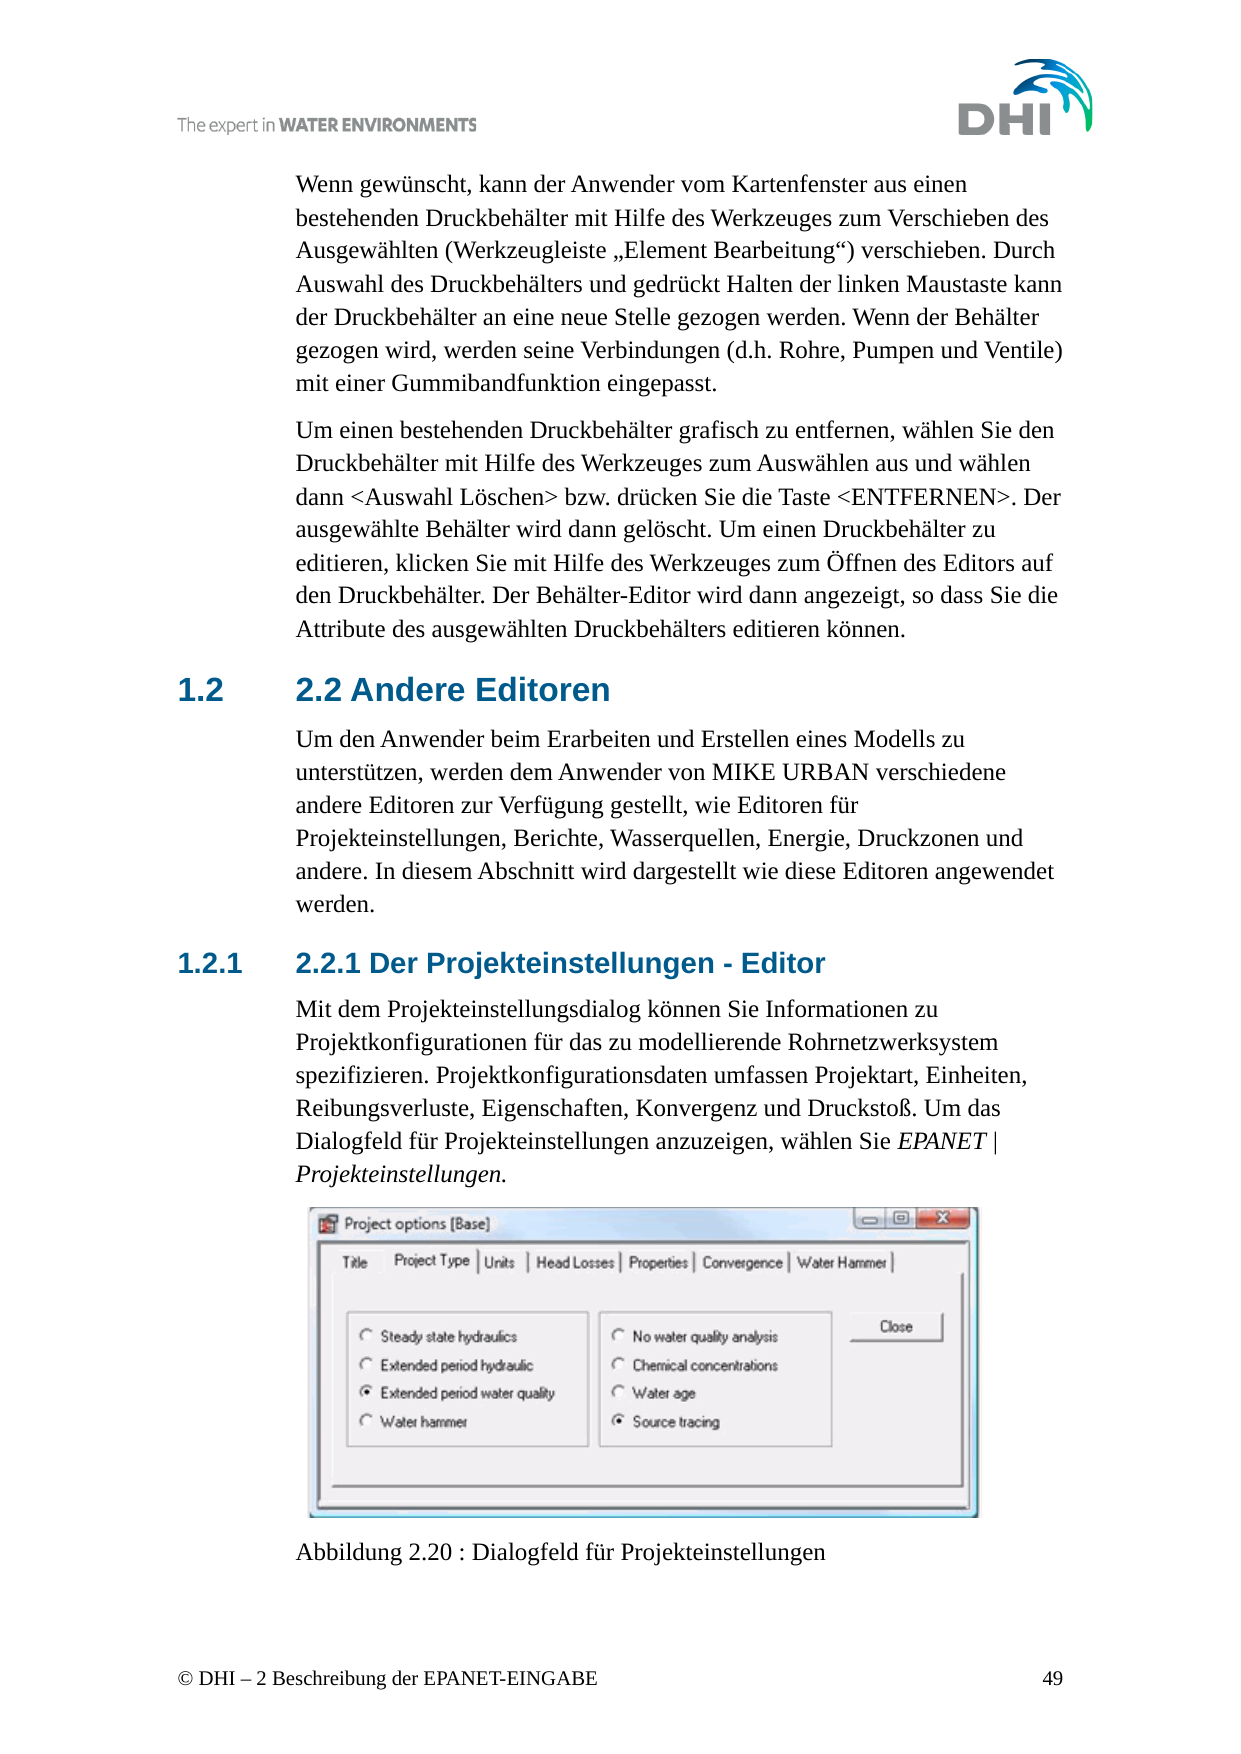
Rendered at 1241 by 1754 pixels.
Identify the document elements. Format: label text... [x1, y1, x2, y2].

text Abbildung 2.20 : Dialogfeld für Projekteinstellungen [295, 1537, 1063, 1566]
subtitle 2.2.1 Der Projekteinstellungen - Editor [177, 946, 1063, 979]
text Mit dem Projekteinstellungsdialog können Sie Informationen zu Projektkonfigurationen für das zu modellierende Rohrnetzwerksystem spezifizieren. Projektkonfigurationsdaten umfassen Projektart, Einheiten, Reibungsverluste, Eigenschaften, Konvergenz und Druckstoß. Um das Dialogfeld für Projekteinstellungen anzuzeigen, wählen Sie EPANET | Projekteinstellungen. [295, 994, 1063, 1188]
picture [177, 117, 477, 135]
picture [958, 59, 1093, 135]
text Wenn gewünscht, kann der Anwender vom Kartenfenster aus einen bestehenden Druckbehälter mit Hilfe des Werkzeuges zum Verschieben des Ausgewählten (Werkzeugleiste „Element Bearbeitung“) verschieben. Durch Auswahl des Druckbehälters und gedrückt Halten der linken Maustaste kann der Druckbehälter an eine neue Stelle gezogen werden. Wenn der Behälter gezogen wird, werden seine Verbindungen (d.h. Rohre, Pumpen und Ventile) mit einer Gummibandfunktion eingepasst. [295, 169, 1063, 396]
text Um den Anwender beim Erarbeiten und Erstellen eines Modells zu unterstützen, werden dem Anwender von MIKE URBAN verschiedene andere Editoren zur Verfügung gestellt, wie Editoren für Projekteinstellungen, Berichte, Wasserquellen, Energie, Druckzonen und andere. In diesem Abschnitt wird dargestellt wie diese Editoren angewendet werden. [295, 724, 1063, 918]
subtitle 2.2 Andere Editoren [177, 670, 1063, 709]
picture [307, 1207, 983, 1518]
text Um einen bestehenden Druckbehälter grafisch zu entfernen, wählen Sie den Druckbehälter mit Hilfe des Werkzeuges zum Auswählen aus und wählen dann <Auswahl Löschen> bzw. drücken Sie die Taste <ENTFERNEN>. Der ausgewählte Behälter wird dann gelöscht. Um einen Druckbehälter zu editieren, klicken Sie mit Hilfe des Werkzeuges zum Öffnen des Editors auf den Druckbehälter. Der Behälter-Editor wird dann angezeigt, so dass Sie die Attribute des ausgewählten Druckbehälters editieren können. [295, 416, 1063, 642]
